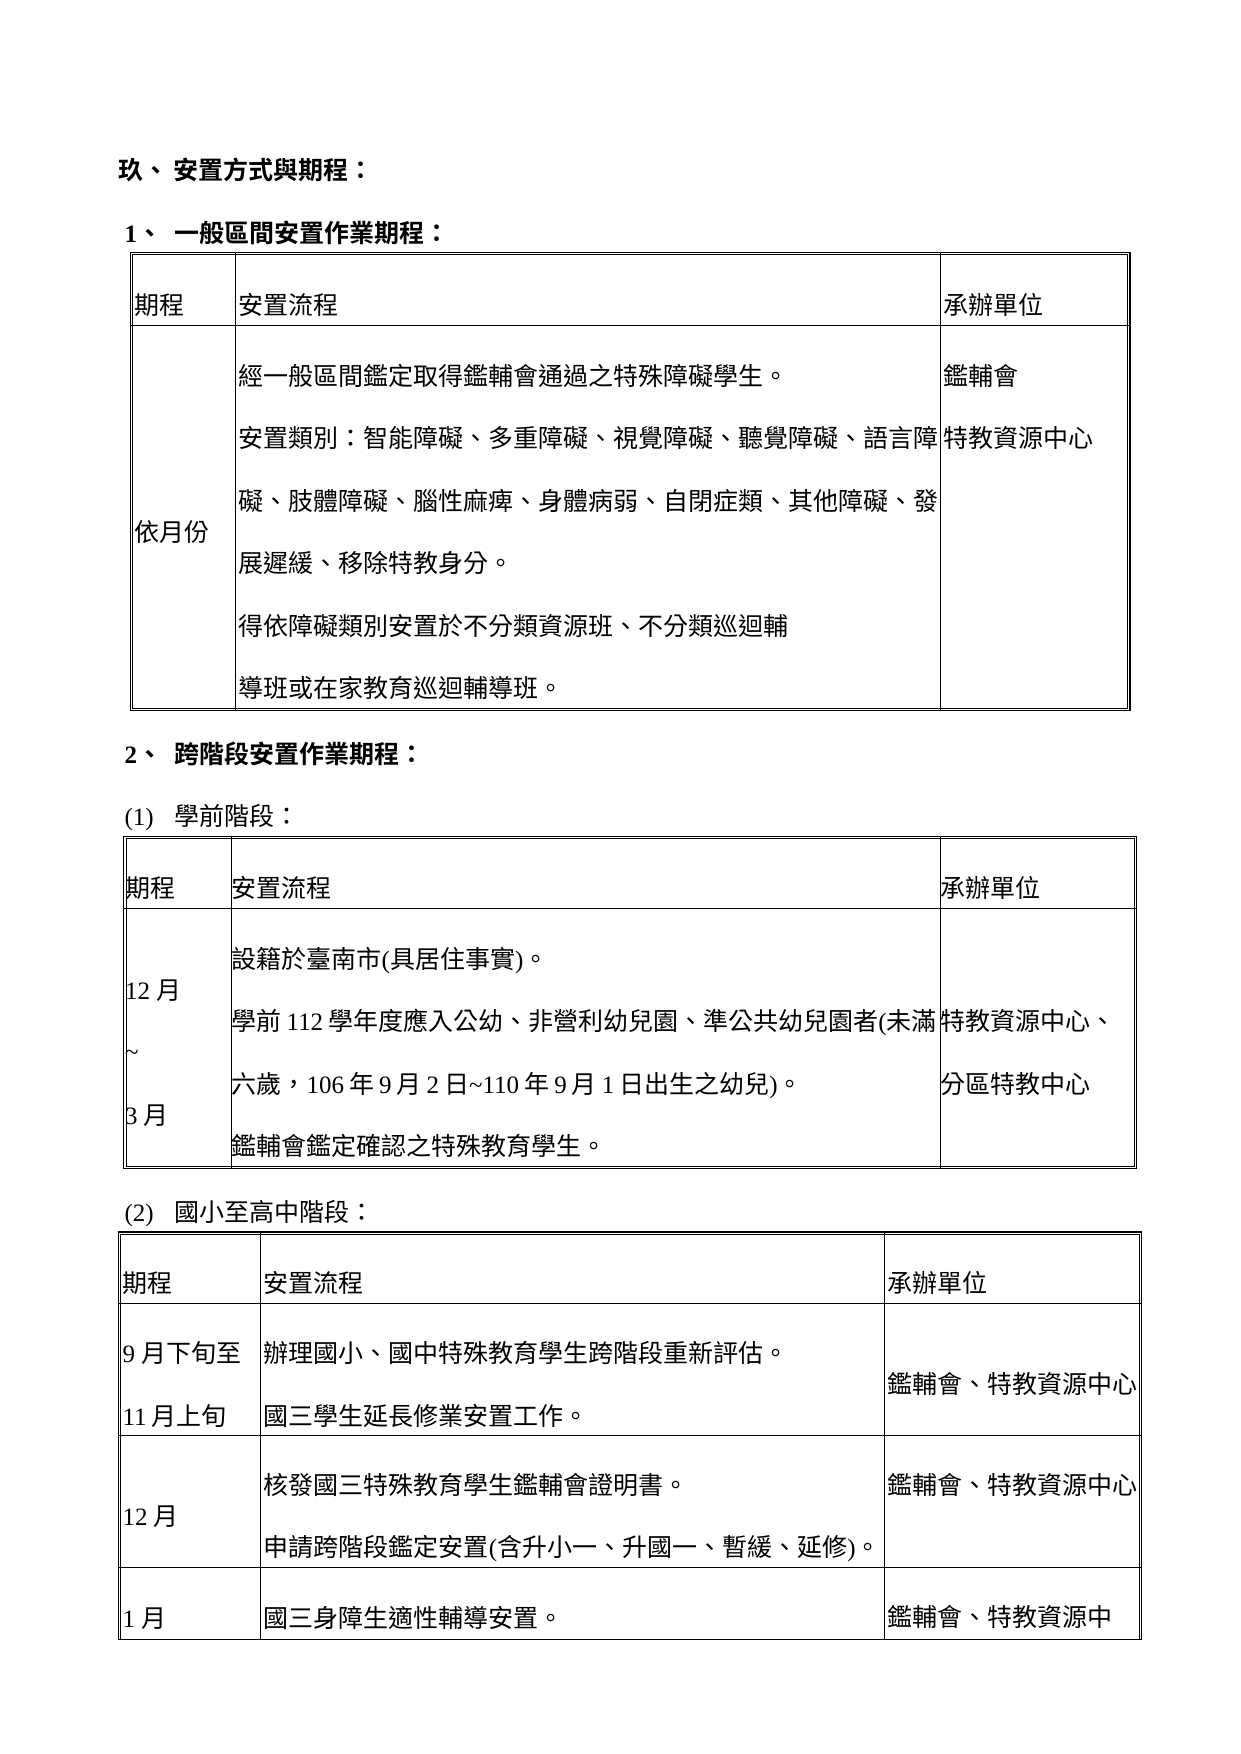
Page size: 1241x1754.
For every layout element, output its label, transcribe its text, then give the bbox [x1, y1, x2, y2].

table_cell 經一般區間鑑定取得鑑輔會通過之特殊障礙學生。 安置類別：智能障礙、多重障礙、視覺障礙、聽覺障礙、語言障礙、肢體障礙、腦性麻痺、身體病弱、自閉症類、其他障礙、發展遲緩、移除特教身分。 得依障礙類別安置於不分類資源班、不分類巡迴輔 導班或在家教育巡迴輔導班。 [236, 326, 940, 707]
table_cell 鑑輔會、特教資源中心 [885, 1304, 1139, 1435]
table_cell 12 月 ~ 3 月 [127, 909, 231, 1166]
list 國小至高中階段： [124, 1169, 1122, 1231]
table_header 承辦單位 [885, 1235, 1139, 1303]
table_cell 鑑輔會、特教資源中 [885, 1568, 1139, 1639]
table_cell 9 月下旬至11月上旬 [121, 1304, 260, 1435]
table_header 承辦單位 [941, 839, 1134, 908]
table_header 期程 [127, 839, 231, 908]
table_header 安置流程 [232, 839, 940, 908]
table_header 安置流程 [261, 1235, 884, 1303]
table_cell 辦理國小、國中特殊教育學生跨階段重新評估。 國三學生延長修業安置工作。 [261, 1304, 884, 1435]
list 學前階段： [124, 773, 1122, 836]
table_cell 鑑輔會 特教資源中心 [941, 326, 1127, 707]
table_header 期程 [133, 255, 235, 324]
table_cell 鑑輔會、特教資源中心 [885, 1436, 1139, 1567]
list 跨階段安置作業期程： [124, 711, 1122, 773]
table_header 安置流程 [236, 255, 940, 324]
table_cell 12 月 [121, 1436, 260, 1567]
table_cell 1 月 [121, 1568, 260, 1639]
table_cell 特教資源中心、分區特教中心 [941, 909, 1134, 1166]
table_cell 國三身障生適性輔導安置。 [261, 1568, 884, 1639]
list 安置方式與期程： [118, 127, 1122, 189]
table_cell 設籍於臺南市(具居住事實)。 學前112學年度應入公幼、非營利幼兒園、準公共幼兒園者(未滿六歲，106年9月2日~110年9月1日出生之幼兒)。 鑑輔會鑑定確認之特殊教育學生。 [232, 909, 940, 1166]
table_header 期程 [121, 1235, 260, 1303]
table_header 承辦單位 [941, 255, 1127, 324]
table_cell 核發國三特殊教育學生鑑輔會證明書。 申請跨階段鑑定安置(含升小一、升國一、暫緩、延修)。 [261, 1436, 884, 1567]
table_cell 依月份 [133, 326, 235, 707]
list 一般區間安置作業期程： [124, 189, 1122, 252]
